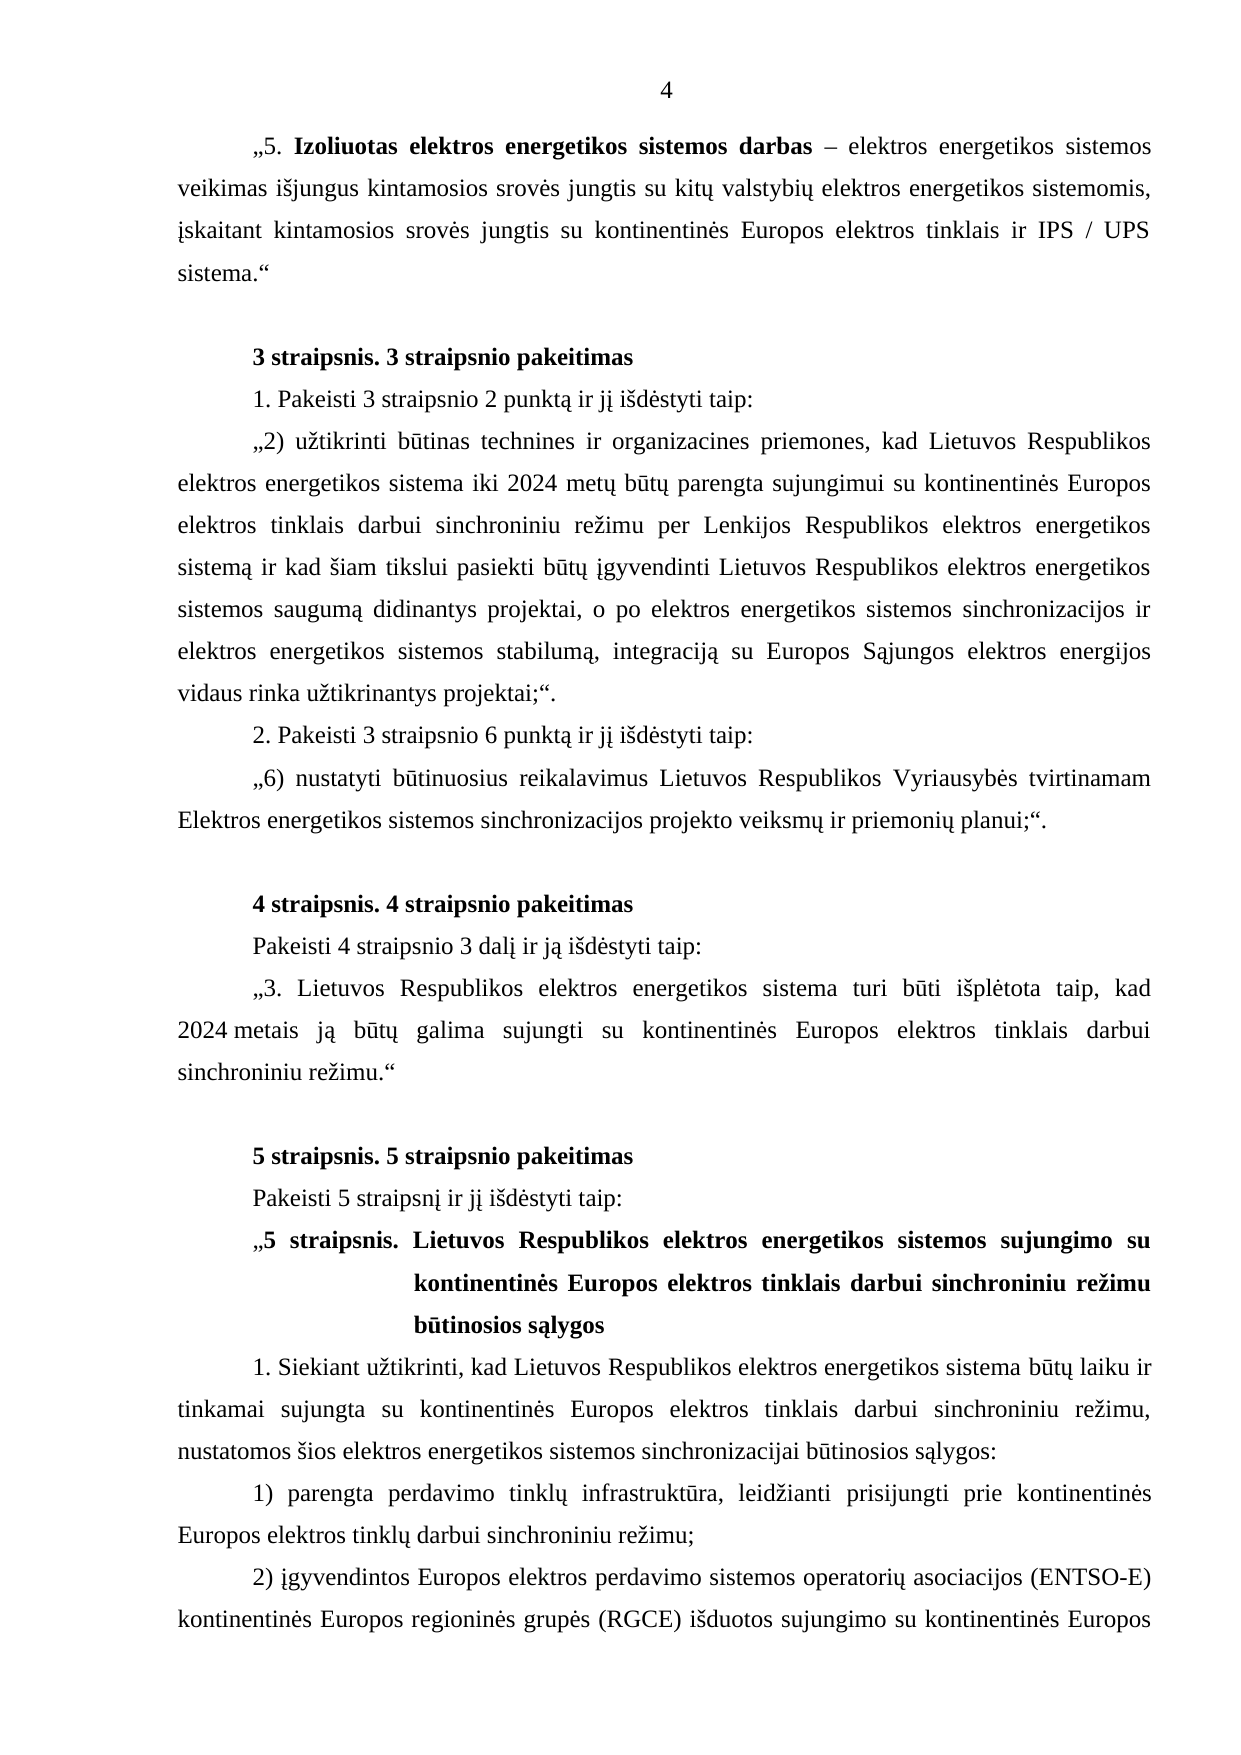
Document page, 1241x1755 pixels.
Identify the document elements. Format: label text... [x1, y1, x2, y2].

text „6) nustatyti būtinuosius reikalavimus Lietuvos Respublikos Vyriausybės tvirtinamam Elektros energetikos sistemos sinchronizacijos projekto veiksmų ir priemonių planui;“. [177, 749, 1152, 833]
text Pakeisti 5 straipsnį ir jį išdėstyti taip: [177, 1170, 1152, 1212]
text 2. Pakeisti 3 straipsnio 6 punktą ir jį išdėstyti taip: [177, 707, 1152, 749]
text Pakeisti 4 straipsnio 3 dalį ir ją išdėstyti taip: [177, 918, 1152, 960]
text „3. Lietuvos Respublikos elektros energetikos sistema turi būti išplėtota taip, kad 2024 metais ją būtų galima sujungti su kontinentinės Europos elektros tinklais darbui sinchroniniu režimu.“ [177, 960, 1152, 1086]
text 1) parengta perdavimo tinklų infrastruktūra, leidžianti prisijungti prie kontinentinės Europos elektros tinklų darbui sinchroniniu režimu; [177, 1465, 1152, 1549]
text „2) užtikrinti būtinas technines ir organizacines priemones, kad Lietuvos Respublikos elektros energetikos sistema iki 2024 metų būtų parengta sujungimui su kontinentinės Europos elektros tinklais darbui sinchroniniu režimu per Lenkijos Respublikos elektros energetikos sistemą ir kad šiam tikslui pasiekti būtų įgyvendinti Lietuvos Respublikos elektros energetikos sistemos saugumą didinantys projektai, o po elektros energetikos sistemos sinchronizacijos ir elektros energetikos sistemos stabilumą, integraciją su Europos Sąjungos elektros energijos vidaus rinka užtikrinantys projektai;“. [177, 413, 1152, 707]
text 3 straipsnis. 3 straipsnio pakeitimas [177, 328, 1152, 371]
text 5 straipsnis. 5 straipsnio pakeitimas [177, 1128, 1152, 1170]
text 1. Pakeisti 3 straipsnio 2 punktą ir jį išdėstyti taip: [177, 371, 1152, 413]
text 2) įgyvendintos Europos elektros perdavimo sistemos operatorių asociacijos (ENTSO-E) kontinentinės Europos regioninės grupės (RGCE) išduotos sujungimo su kontinentinės Europos [177, 1549, 1152, 1633]
text „5 straipsnis. Lietuvos Respublikos elektros energetikos sistemos sujungimo su kontinentinės Europos elektros tinklais darbui sinchroniniu režimu būtinosios sąlygos [252, 1212, 1152, 1338]
text „5. Izoliuotas elektros energetikos sistemos darbas – elektros energetikos sistemos veikimas išjungus kintamosios srovės jungtis su kitų valstybių elektros energetikos sistemomis, įskaitant kintamosios srovės jungtis su kontinentinės Europos elektros tinklais ir IPS / UPS sistema.“ [177, 118, 1152, 286]
text 1. Siekiant užtikrinti, kad Lietuvos Respublikos elektros energetikos sistema būtų laiku ir tinkamai sujungta su kontinentinės Europos elektros tinklais darbui sinchroniniu režimu, nustatomos šios elektros energetikos sistemos sinchronizacijai būtinosios sąlygos: [177, 1338, 1152, 1465]
text 4 straipsnis. 4 straipsnio pakeitimas [177, 876, 1152, 918]
